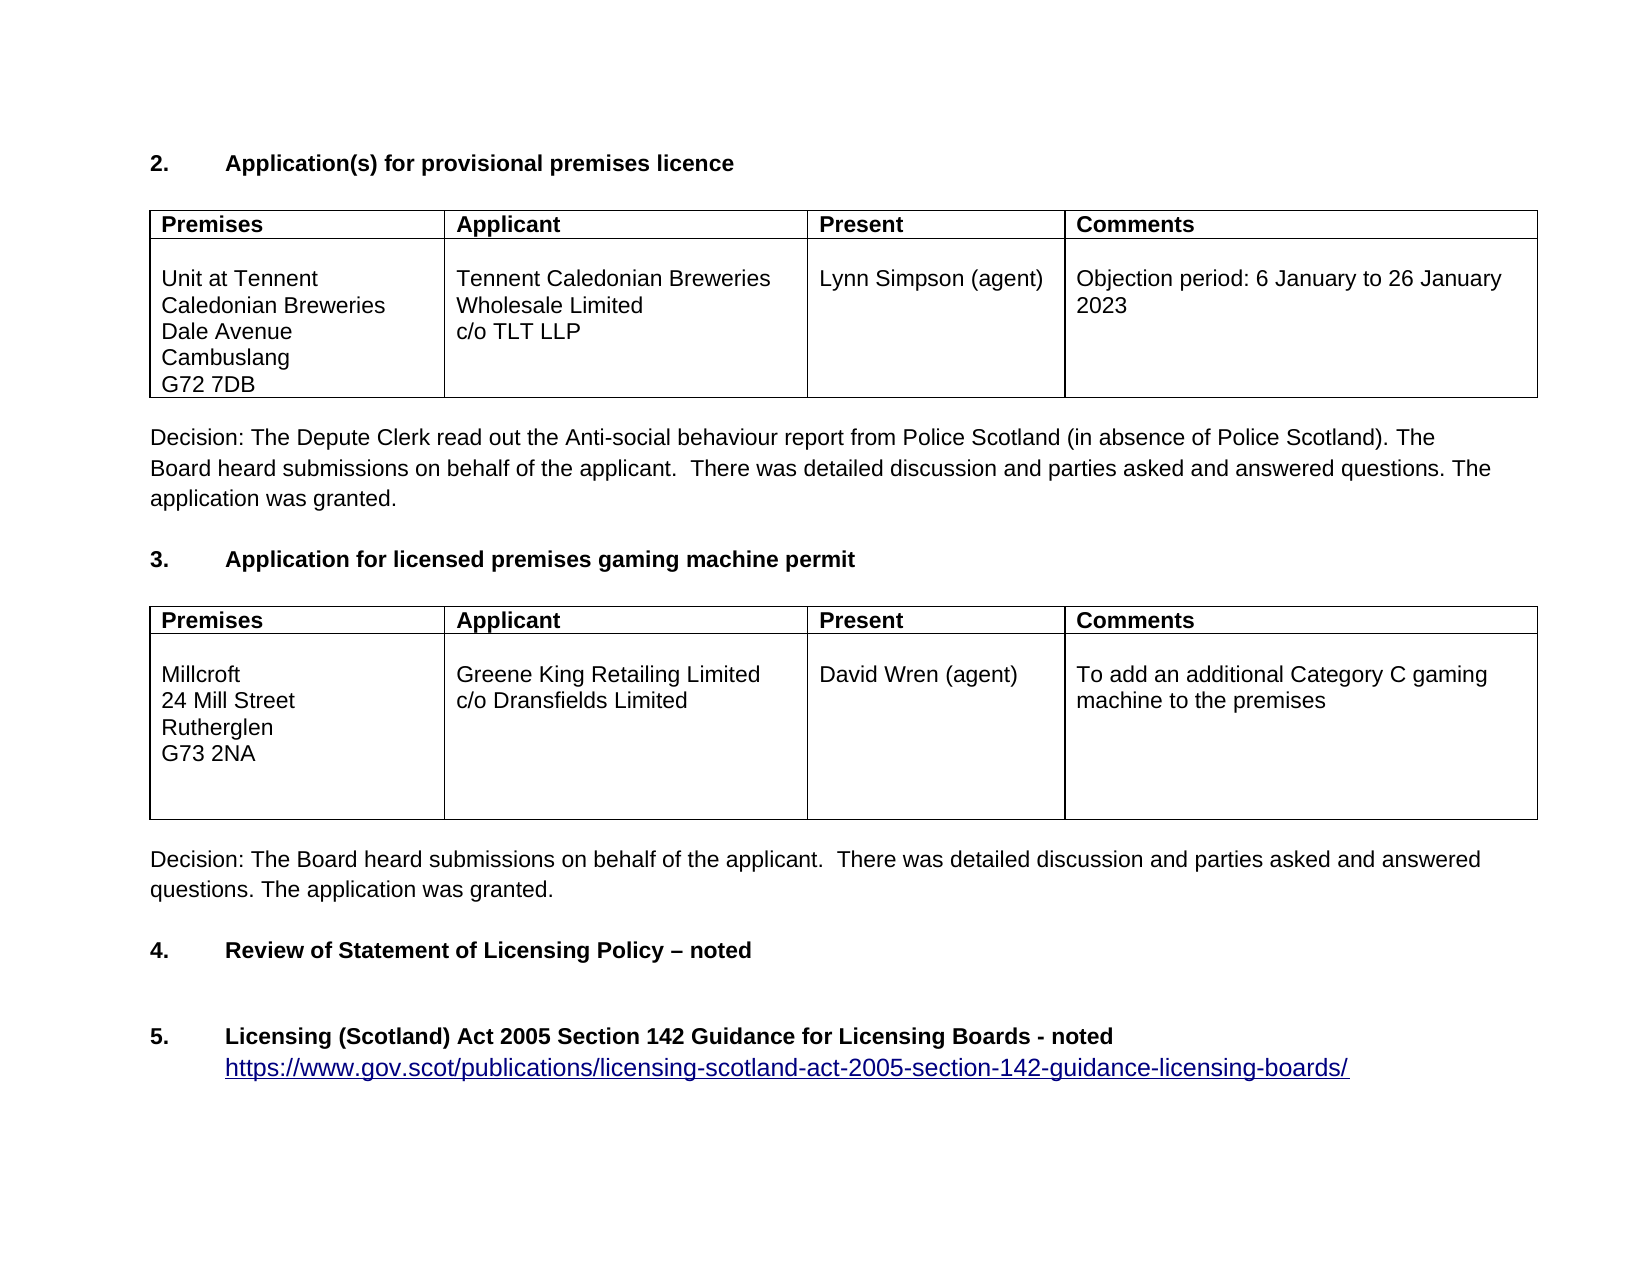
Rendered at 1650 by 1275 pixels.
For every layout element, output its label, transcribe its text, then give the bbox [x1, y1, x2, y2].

table_header Premises [151, 607, 444, 633]
table_cell Greene King Retailing Limited c/o Dransfields Limited [445, 634, 807, 819]
table_header Applicant [445, 607, 807, 633]
subtitle 4. Review of Statement of Licensing Policy – noted [150, 937, 1500, 963]
table_header Applicant [445, 211, 807, 238]
table_cell David Wren (agent) [808, 634, 1064, 819]
table_cell Tennent Caledonian Breweries Wholesale Limited c/o TLT LLP [445, 239, 807, 397]
subtitle 3. Application for licensed premises gaming machine permit [150, 546, 1500, 572]
table_header Comments [1066, 607, 1537, 633]
table_header Present [808, 607, 1064, 633]
table_header Present [808, 211, 1064, 238]
table_cell Lynn Simpson (agent) [808, 239, 1064, 397]
table_cell Millcroft 24 Mill Street Rutherglen G73 2NA [151, 634, 444, 819]
table_cell Objection period: 6 January to 26 January 2023 [1066, 239, 1537, 397]
subtitle 5. Licensing (Scotland) Act 2005 Section 142 Guidance for Licensing Boards - noted [150, 1023, 1500, 1049]
table_cell Unit at Tennent Caledonian Breweries Dale Avenue Cambuslang G72 7DB [151, 239, 444, 397]
table_header Premises [151, 211, 444, 238]
text Decision: The Board heard submissions on behalf of the applicant. There was detailed discussion and parties asked and answered questions. The application was granted. [150, 846, 1500, 903]
text https://www.gov.scot/publications/licensing-scotland-act-2005-section-142-guidance-licensing-boards/ [150, 1053, 1500, 1082]
text Decision: The Depute Clerk read out the Anti-social behaviour report from Police Scotland (in absence of Police Scotland). The Board heard submissions on behalf of the applicant. There was detailed discussion and parties asked and answered questions. The application was granted. [150, 424, 1500, 511]
table_header Comments [1066, 211, 1537, 238]
table_cell To add an additional Category C gaming machine to the premises [1066, 634, 1537, 819]
subtitle 2. Application(s) for provisional premises licence [150, 150, 1500, 176]
